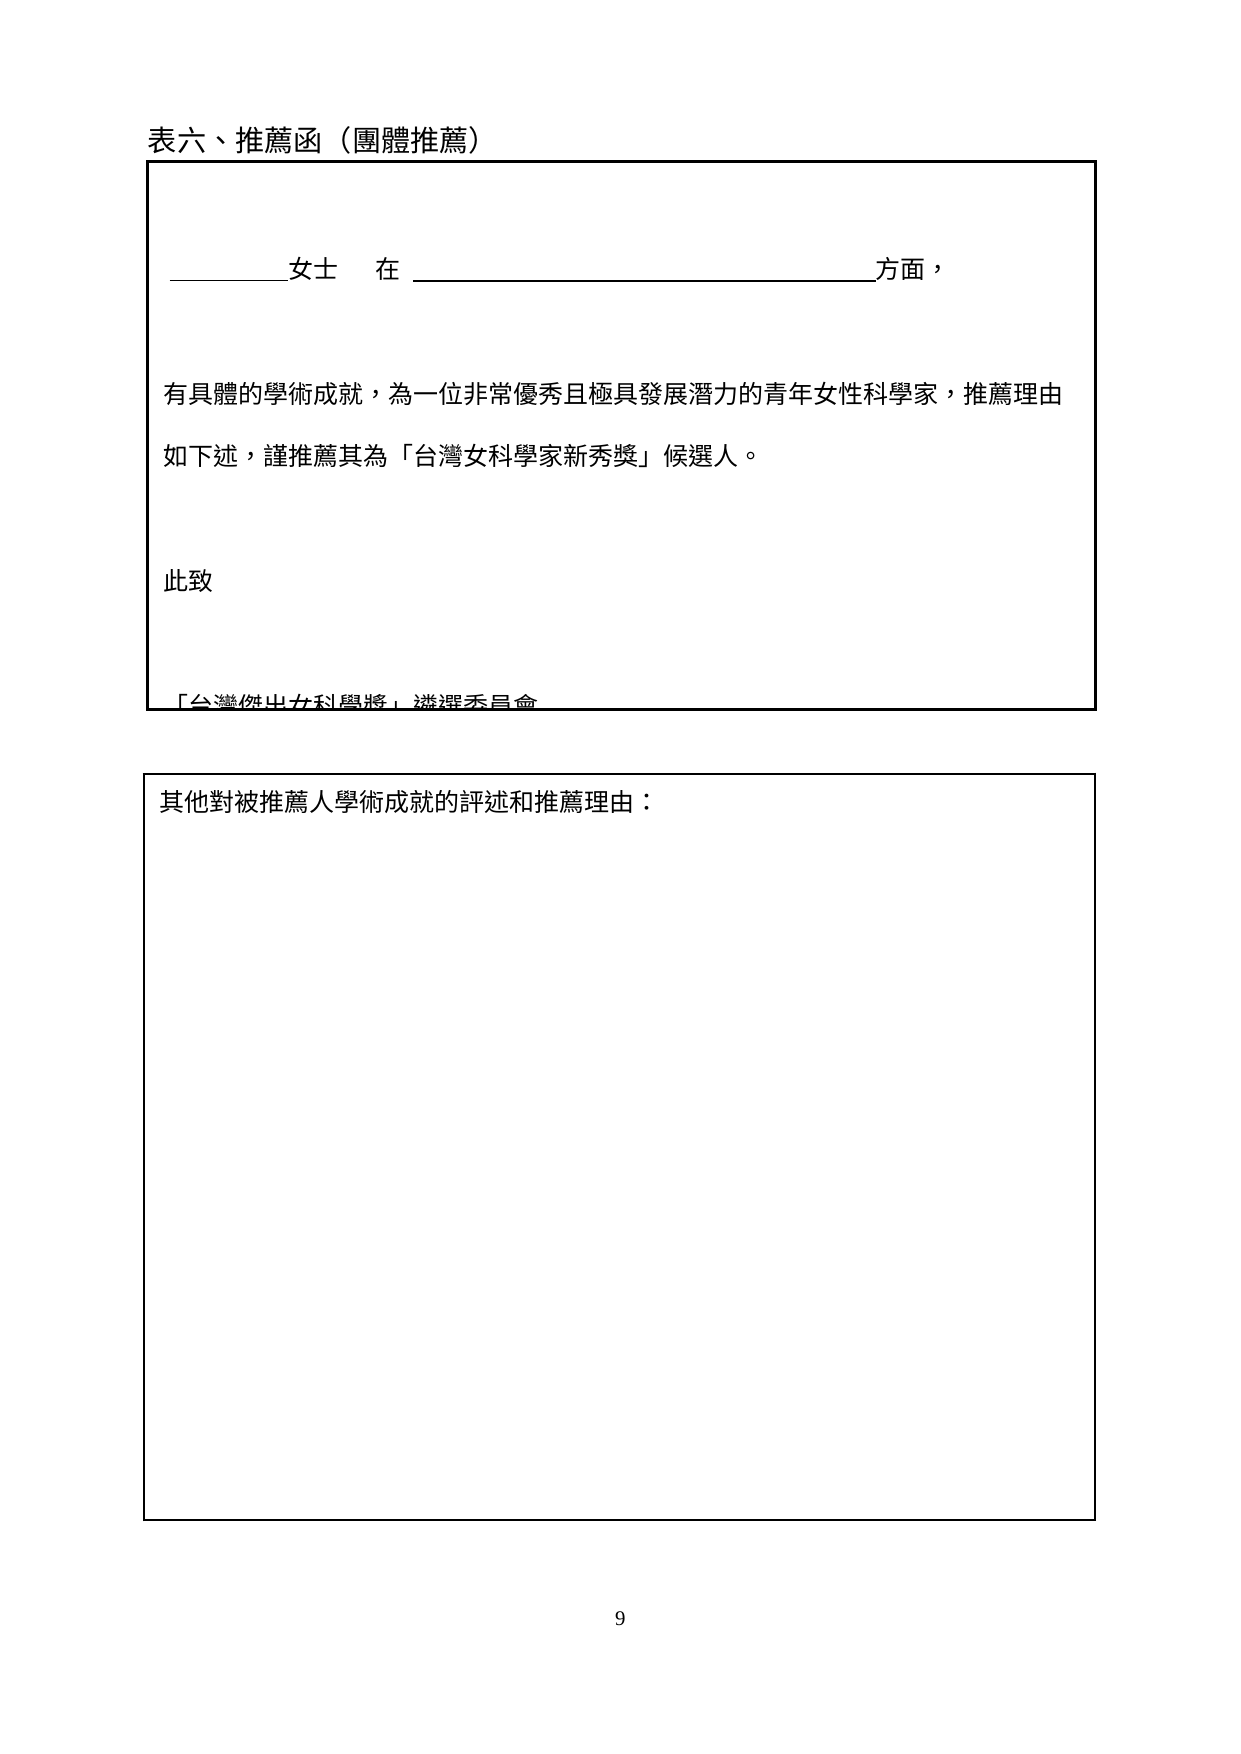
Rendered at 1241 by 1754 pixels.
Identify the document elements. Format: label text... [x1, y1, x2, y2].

text 表六、推薦函（團體推薦） [148, 97, 1092, 160]
table_header 女士 在 方面， 有具體的學術成就，為一位非常優秀且極具發展潛力的青年女性科學家，推薦理由如下述，謹推薦其為「台灣女科學家新秀獎」候選人。 此致 「台灣傑出女科學獎」遴選委員會 推薦機關： (請加蓋印信) 中 華 民 國 年 月 日 [149, 163, 1094, 708]
text 其他對被推薦人學術成就的評述和推薦理由： [159, 782, 1079, 818]
